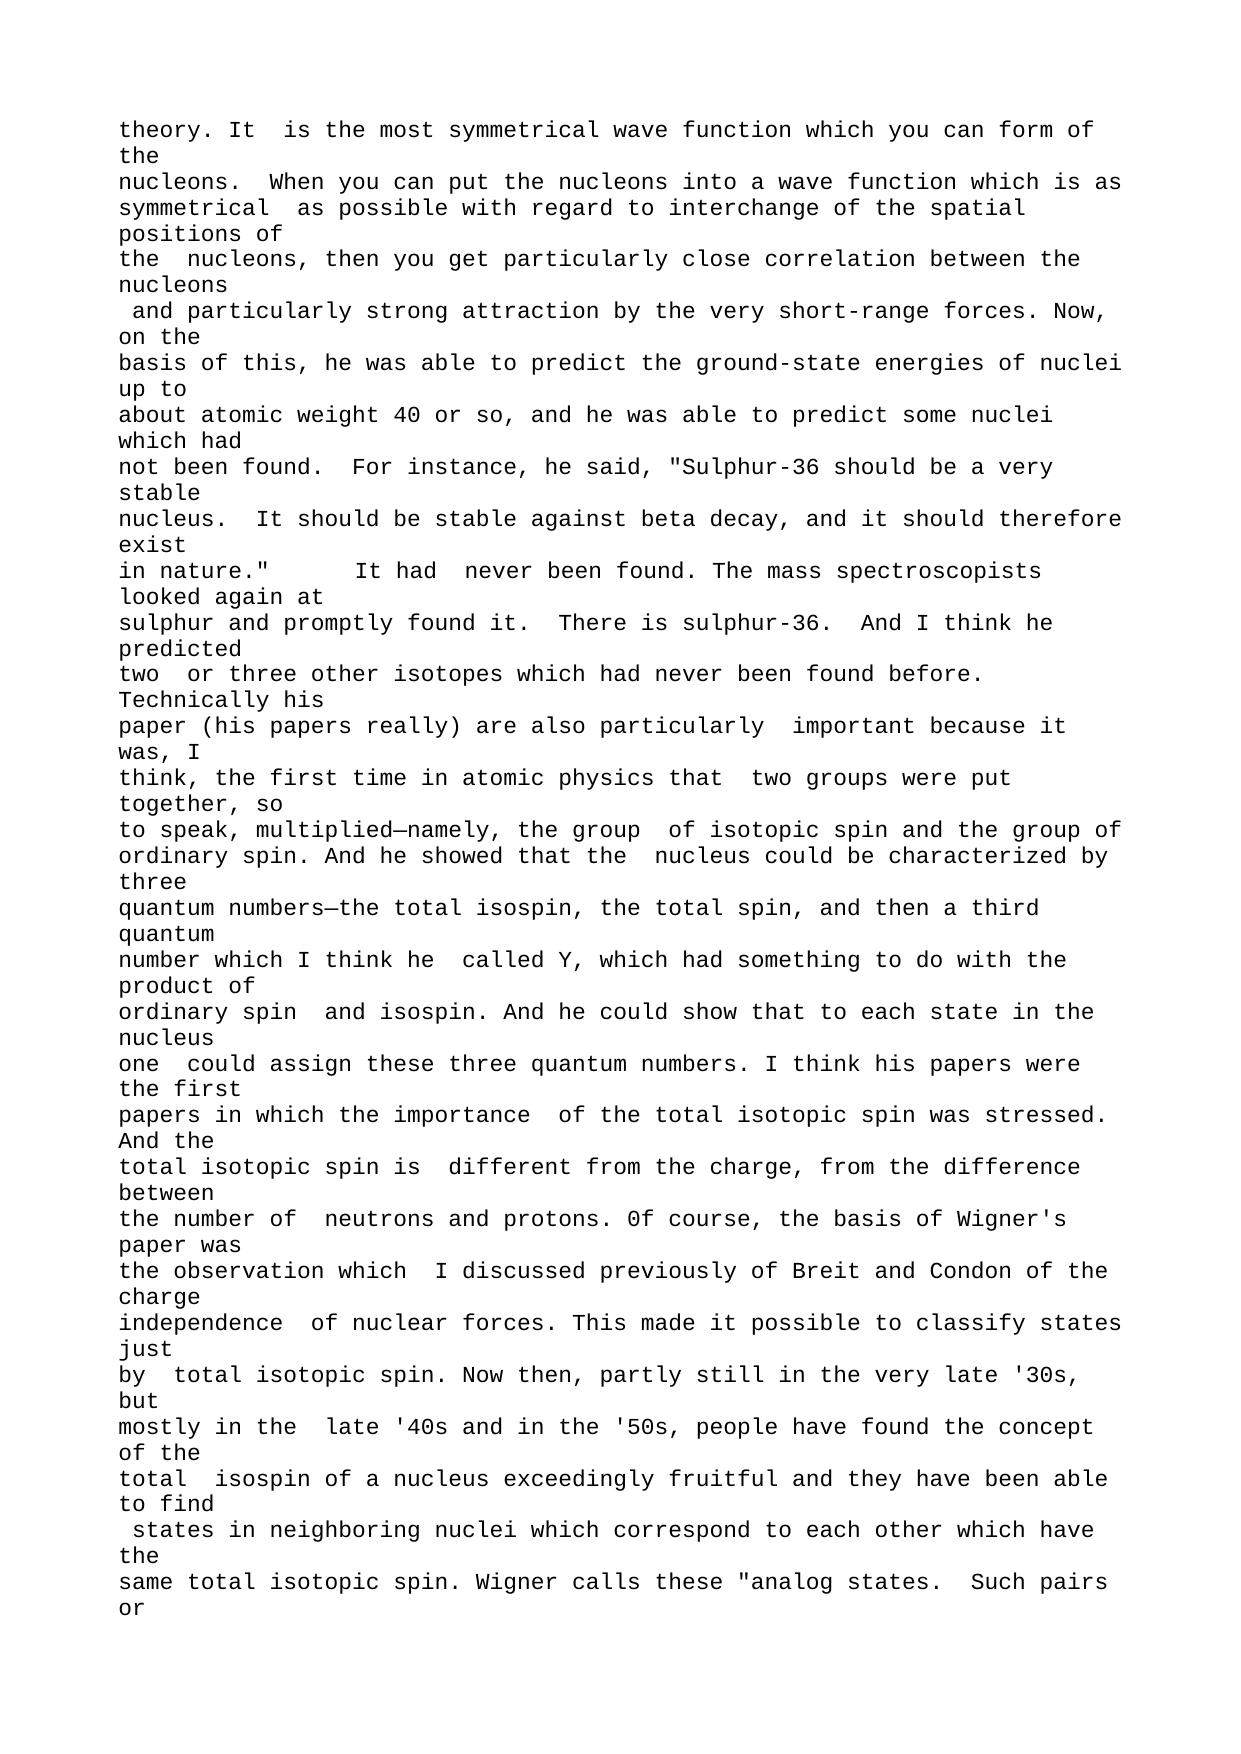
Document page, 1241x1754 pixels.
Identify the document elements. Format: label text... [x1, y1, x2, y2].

text independence of nuclear forces. This made it possible to classify states just [118, 1311, 1122, 1363]
text ordinary spin. And he showed that the nucleus could be characterized by three [118, 844, 1122, 896]
text two or three other isotopes which had never been found before. Technically his [118, 663, 1122, 715]
text ordinary spin and isospin. And he could show that to each state in the nucleus [118, 1000, 1122, 1052]
text paper (his papers really) are also particularly important because it was, I [118, 715, 1122, 767]
text about atomic weight 40 or so, and he was able to predict some nuclei which had [118, 403, 1122, 455]
text the number of neutrons and protons. 0f course, the basis of Wigner's paper was [118, 1207, 1122, 1259]
text nucleus. It should be stable against beta decay, and it should therefore exist [118, 507, 1122, 559]
text mostly in the late '40s and in the '50s, people have found the concept of the [118, 1415, 1122, 1467]
text states in neighboring nuclei which correspond to each other which have the [118, 1519, 1122, 1571]
text symmetrical as possible with regard to interchange of the spatial positions of [118, 196, 1122, 248]
text in nature." It had never been found. The mass spectroscopists looked again at [118, 559, 1122, 611]
text think, the first time in atomic physics that two groups were put together, so [118, 767, 1122, 818]
text not been found. For instance, he said, "Sulphur-36 should be a very stable [118, 455, 1122, 507]
text by total isotopic spin. Now then, partly still in the very late '30s, but [118, 1363, 1122, 1415]
text the nucleons, then you get particularly close correlation between the nucleons [118, 248, 1122, 300]
text total isotopic spin is different from the charge, from the difference between [118, 1156, 1122, 1207]
text and particularly strong attraction by the very short-range forces. Now, on the [118, 300, 1122, 352]
text one could assign these three quantum numbers. I think his papers were the first [118, 1052, 1122, 1104]
text basis of this, he was able to predict the ground-state energies of nuclei up to [118, 352, 1122, 403]
text the observation which I discussed previously of Breit and Condon of the charge [118, 1259, 1122, 1311]
text sulphur and promptly found it. There is sulphur-36. And I think he predicted [118, 611, 1122, 663]
text number which I think he called Y, which had something to do with the product of [118, 948, 1122, 1000]
text theory. It is the most symmetrical wave function which you can form of the [118, 118, 1122, 170]
text papers in which the importance of the total isotopic spin was stressed. And the [118, 1104, 1122, 1156]
text total isospin of a nucleus exceedingly fruitful and they have been able to find [118, 1467, 1122, 1519]
text quantum numbers—the total isospin, the total spin, and then a third quantum [118, 896, 1122, 948]
text nucleons. When you can put the nucleons into a wave function which is as [118, 170, 1122, 196]
text same total isotopic spin. Wigner calls these "analog states. Such pairs or [118, 1571, 1122, 1622]
text to speak, multiplied—namely, the group of isotopic spin and the group of [118, 818, 1122, 844]
